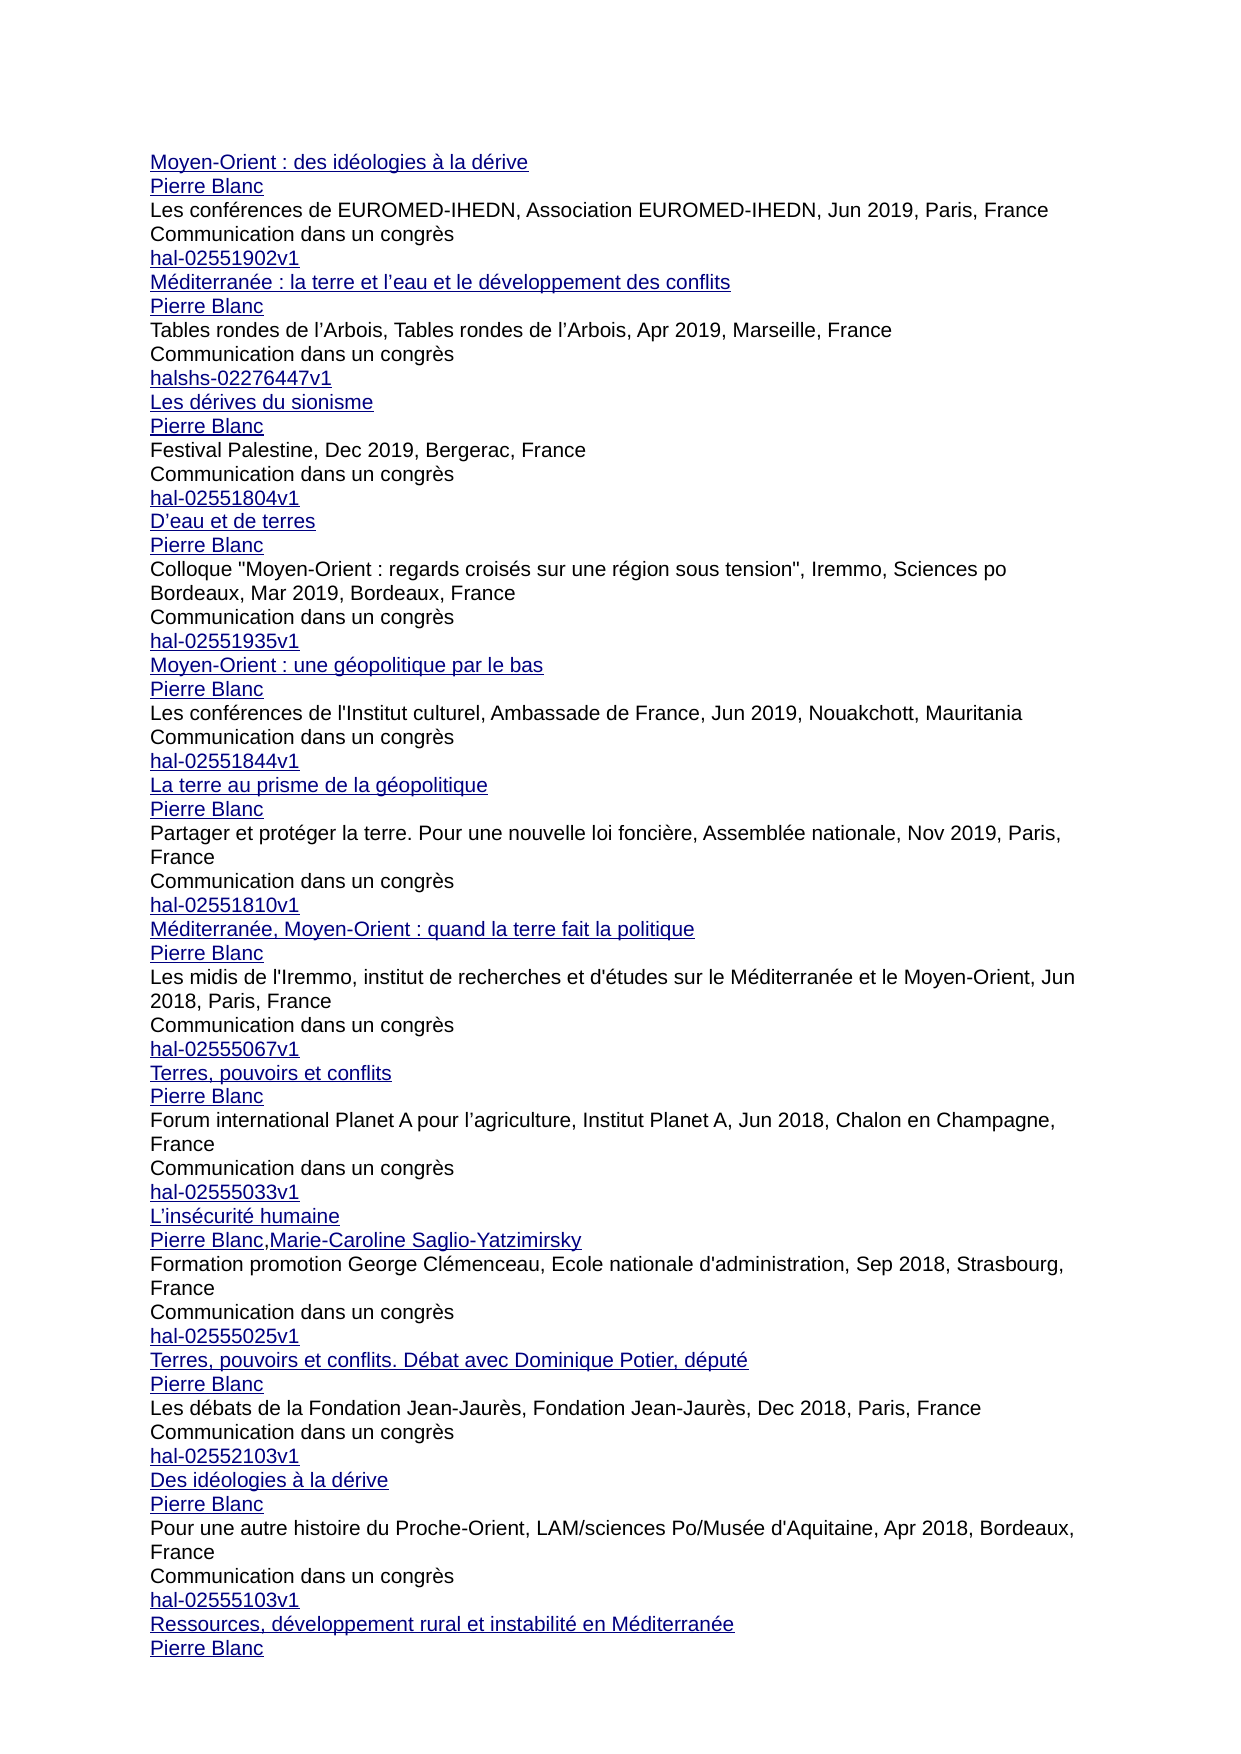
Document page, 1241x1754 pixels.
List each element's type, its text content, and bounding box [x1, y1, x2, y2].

table_cell D’eau et de terres Pierre Blanc Colloque "Moyen-Orient : regards croisés sur une région sous tension", Iremmo, Sciences po Bordeaux, Mar 2019, Bordeaux, France Communication dans un congrès hal-02551935v1 [150, 509, 1090, 653]
table_cell L’insécurité humaine Pierre Blanc,Marie-Caroline Saglio-Yatzimirsky Formation promotion George Clémenceau, Ecole nationale d'administration, Sep 2018, Strasbourg, France Communication dans un congrès hal-02555025v1 [150, 1204, 1090, 1348]
table_cell La terre au prisme de la géopolitique Pierre Blanc Partager et protéger la terre. Pour une nouvelle loi foncière, Assemblée nationale, Nov 2019, Paris, France Communication dans un congrès hal-02551810v1 [150, 773, 1090, 917]
table_cell Ressources, développement rural et instabilité en Méditerranée Pierre Blanc [150, 1611, 1090, 1659]
table_cell Les dérives du sionisme Pierre Blanc Festival Palestine, Dec 2019, Bergerac, France Communication dans un congrès hal-02551804v1 [150, 390, 1090, 509]
table_cell Moyen-Orient : des idéologies à la dérive Pierre Blanc Les conférences de EUROMED-IHEDN, Association EUROMED-IHEDN, Jun 2019, Paris, France Communication dans un congrès hal-02551902v1 [150, 150, 1090, 270]
table_cell Méditerranée, Moyen-Orient : quand la terre fait la politique Pierre Blanc Les midis de l'Iremmo, institut de recherches et d'études sur le Méditerranée et le Moyen-Orient, Jun 2018, Paris, France Communication dans un congrès hal-02555067v1 [150, 917, 1090, 1060]
table_cell Des idéologies à la dérive Pierre Blanc Pour une autre histoire du Proche-Orient, LAM/sciences Po/Musée d'Aquitaine, Apr 2018, Bordeaux, France Communication dans un congrès hal-02555103v1 [150, 1468, 1090, 1611]
table_cell Terres, pouvoirs et conflits. Débat avec Dominique Potier, député Pierre Blanc Les débats de la Fondation Jean-Jaurès, Fondation Jean-Jaurès, Dec 2018, Paris, France Communication dans un congrès hal-02552103v1 [150, 1348, 1090, 1468]
table_cell Méditerranée : la terre et l’eau et le développement des conflits Pierre Blanc Tables rondes de l’Arbois, Tables rondes de l’Arbois, Apr 2019, Marseille, France Communication dans un congrès halshs-02276447v1 [150, 270, 1090, 389]
table_cell Terres, pouvoirs et conflits Pierre Blanc Forum international Planet A pour l’agriculture, Institut Planet A, Jun 2018, Chalon en Champagne, France Communication dans un congrès hal-02555033v1 [150, 1060, 1090, 1204]
table_cell Moyen-Orient : une géopolitique par le bas Pierre Blanc Les conférences de l'Institut culturel, Ambassade de France, Jun 2019, Nouakchott, Mauritania Communication dans un congrès hal-02551844v1 [150, 653, 1090, 773]
